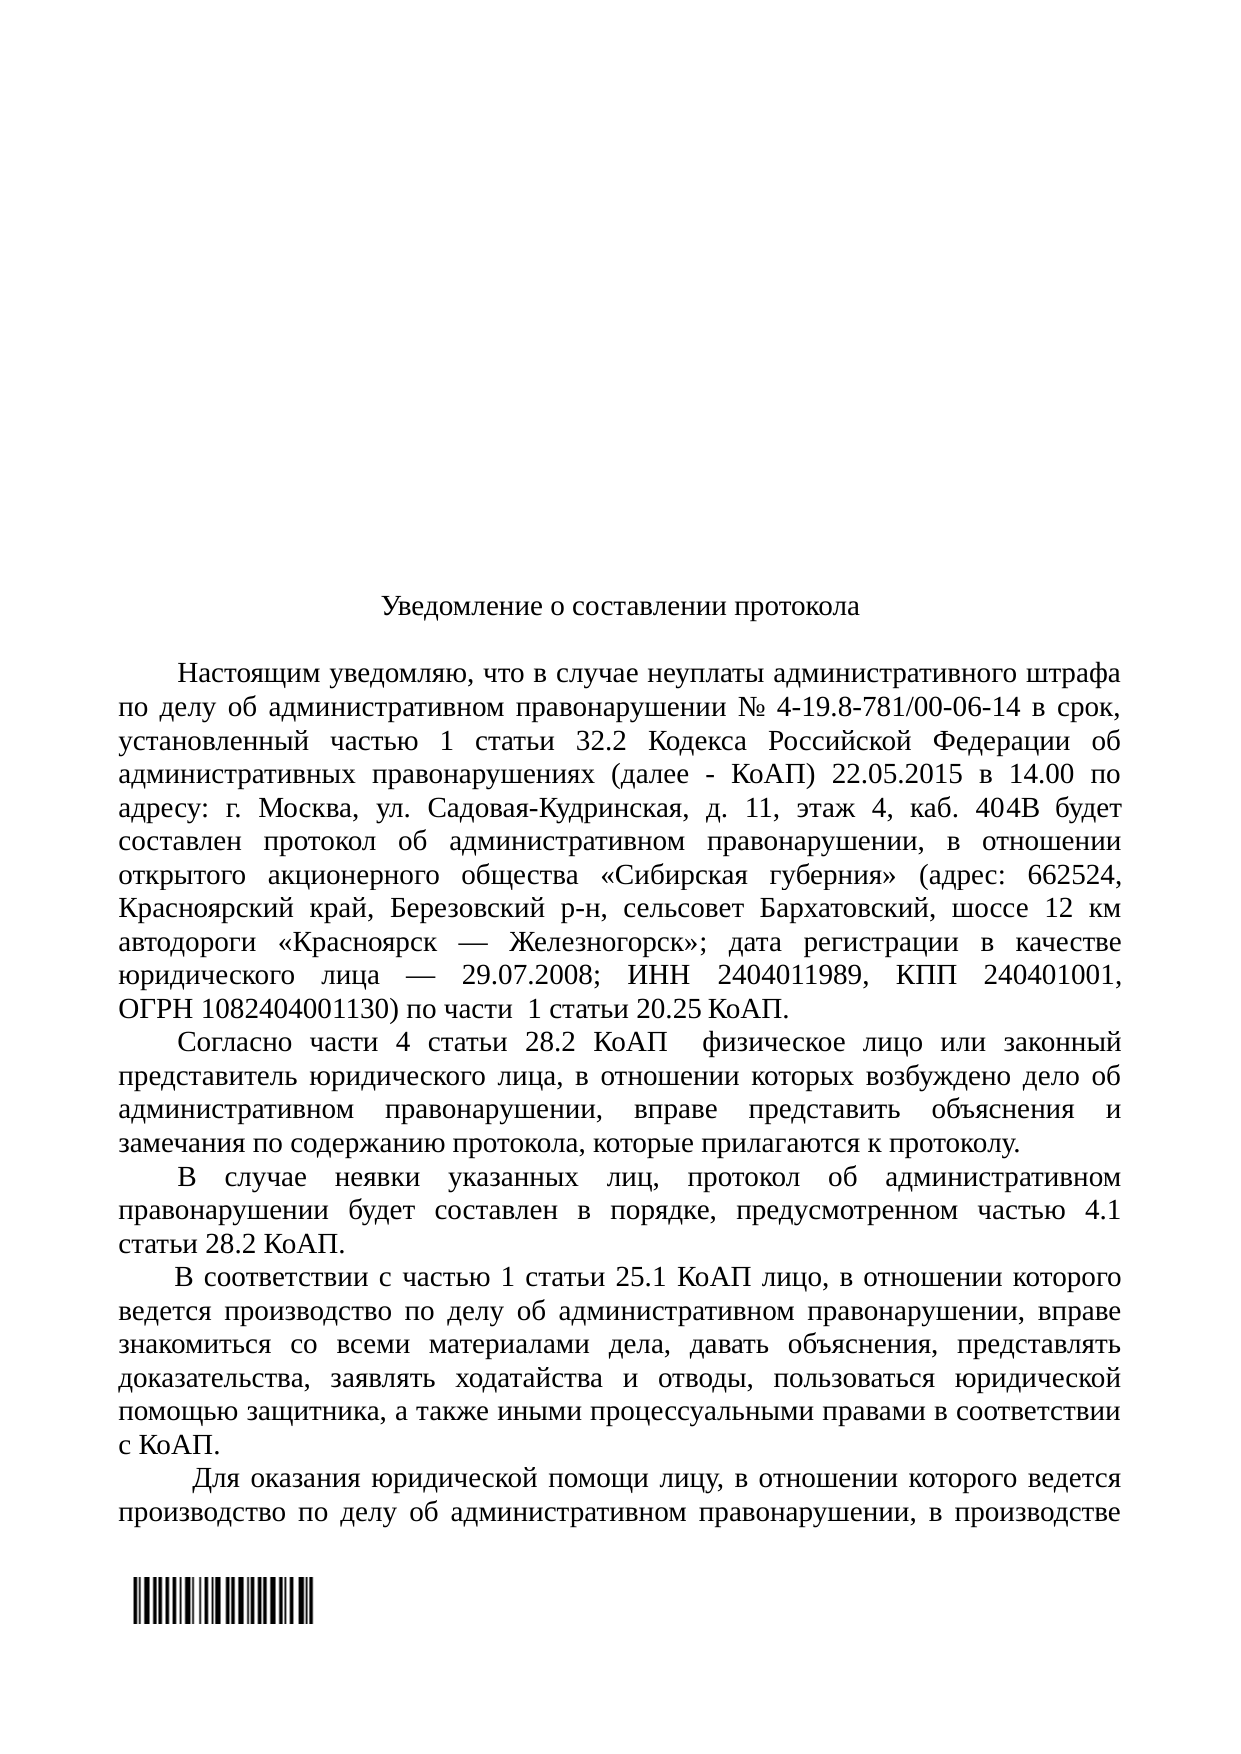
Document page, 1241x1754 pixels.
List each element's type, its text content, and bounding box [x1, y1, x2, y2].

text В соответствии с частью 1 статьи 25.1 КоАП лицо, в отношении которого ведется производство по делу об административном правонарушении, вправе знакомиться со всеми материалами дела, давать объяснения, представлять доказательства, заявлять ходатайства и отводы, пользоваться юридической помощью защитника, а также иными процессуальными правами в соответствии с КоАП. [118, 1259, 1122, 1461]
text Согласно части 4 статьи 28.2 КоАП физическое лицо или законный представитель юридического лица, в отношении которых возбуждено дело об административном правонарушении, вправе представить объяснения и замечания по содержанию протокола, которые прилагаются к протоколу. [118, 1024, 1122, 1159]
text В случае неявки указанных лиц, протокол об административном правонарушении будет составлен в порядке, предусмотренном частью 4.1 статьи 28.2 КоАП. [118, 1159, 1122, 1259]
text Настоящим уведомляю, что в случае неуплаты административного штрафа по делу об административном правонарушении № 4-19.8-781/00-06-14 в срок, установленный частью 1 статьи 32.2 Кодекса Российской Федерации об административных правонарушениях (далее - КоАП) 22.05.2015 в 14.00 по адресу: г. Москва, ул. Садовая-Кудринская, д. 11, этаж 4, каб. 404В будет составлен протокол об административном правонарушении, в отношении открытого акционерного общества «Сибирская губерния» (адрес: 662524, Красноярский край, Березовский р-н, сельсовет Бархатовский, шоссе 12 км автодороги «Красноярск — Железногорск»; дата регистрации в качестве юридического лица — 29.07.2008; ИНН 2404011989, КПП 240401001, ОГРН 1082404001130) по части 1 статьи 20.25 КоАП. [118, 656, 1122, 1024]
text Для оказания юридической помощи лицу, в отношении которого ведется производство по делу об административном правонарушении, в производстве [118, 1461, 1122, 1528]
picture [118, 1577, 331, 1624]
text Уведомление о составлении протокола [118, 588, 1122, 622]
